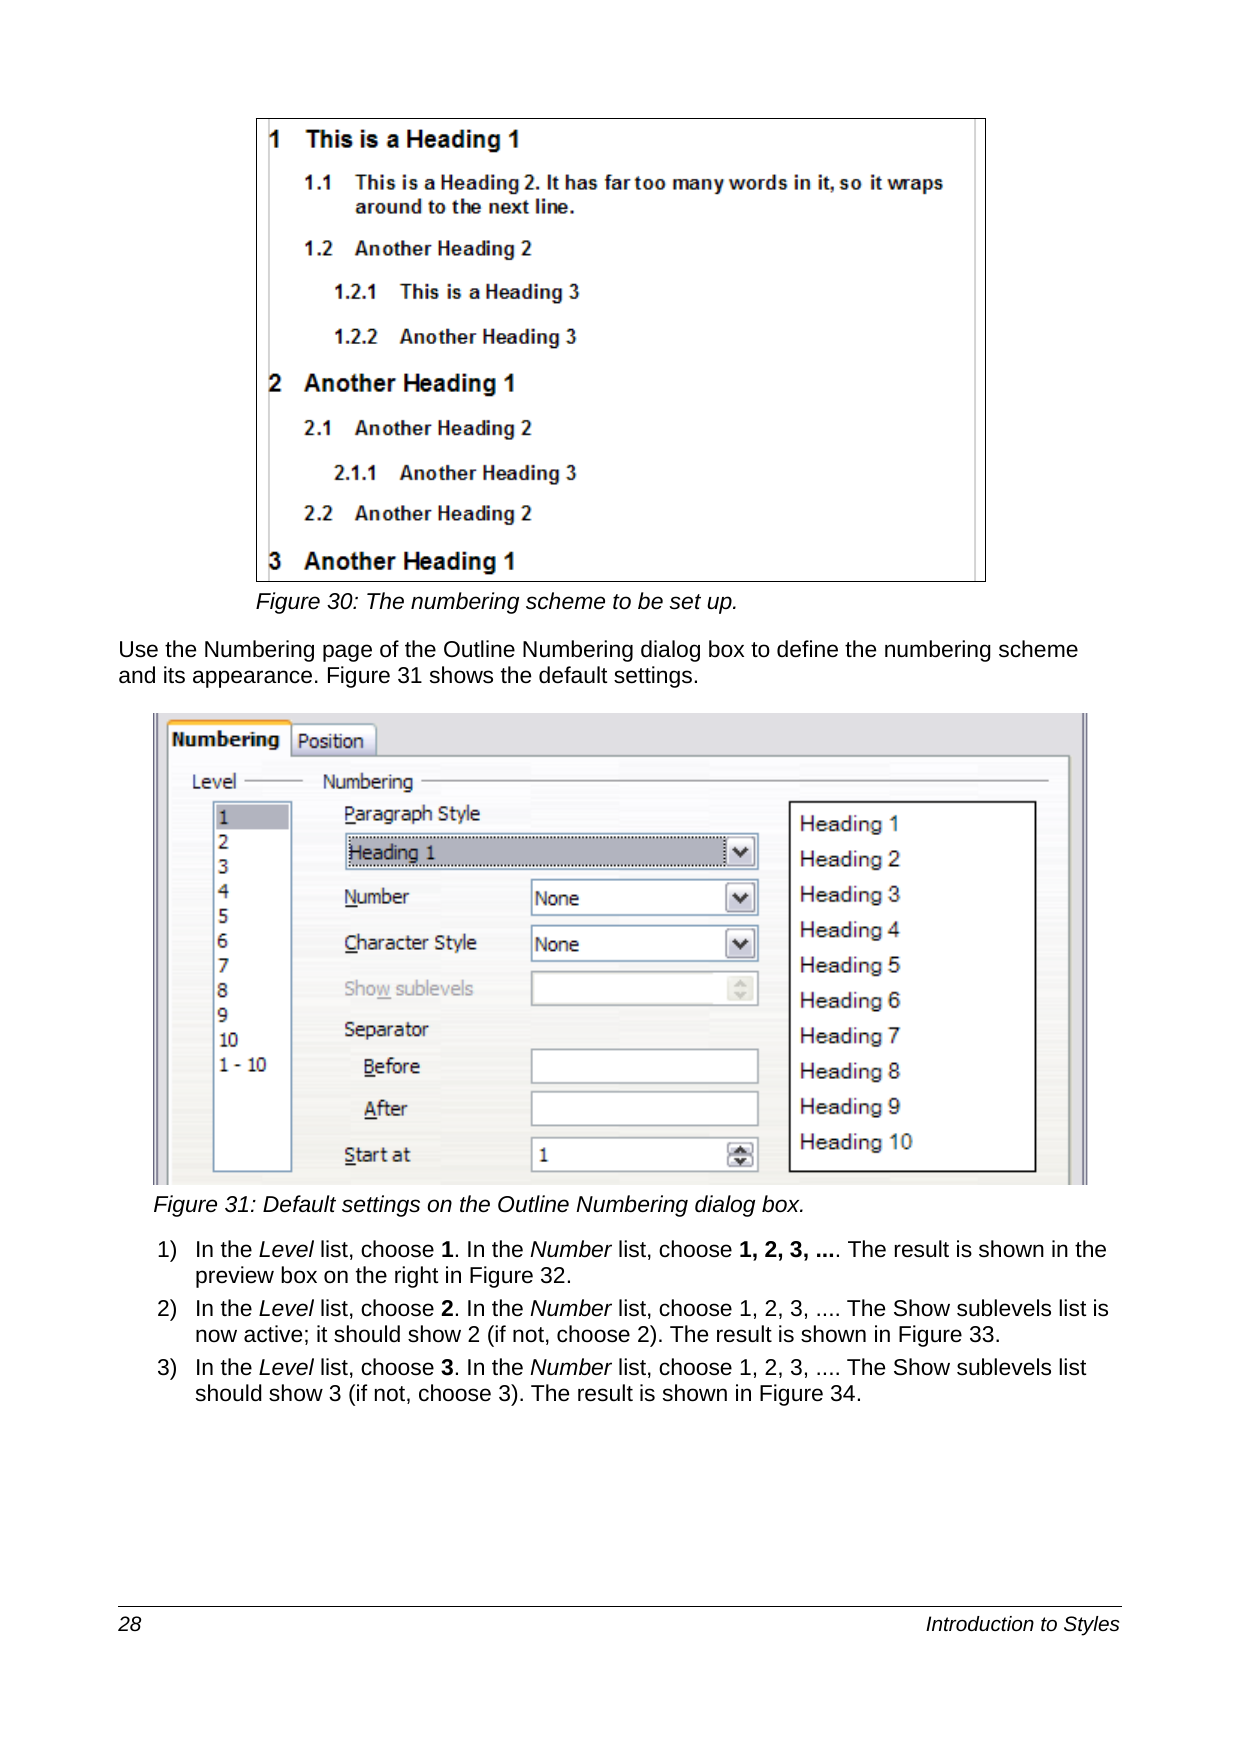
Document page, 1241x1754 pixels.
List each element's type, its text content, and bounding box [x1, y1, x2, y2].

picture [257, 119, 985, 581]
text Use the Numbering page of the Outline Numbering dialog box to define the numbering scheme and its appearance. Figure 31 shows the default settings. [118, 636, 1122, 689]
picture [153, 713, 1088, 1185]
text Figure 31: Default settings on the Outline Numbering dialog box. [153, 1191, 1087, 1218]
text Figure 30: The numbering scheme to be set up. [256, 588, 985, 614]
list In the Level list, choose 2. In the Number list, choose 1, 2, 3, .... The Show sublevels list is now active; it should show 2 (if not, choose 2). The result is shown in Figure 33. [177, 1295, 1122, 1347]
list In the Level list, choose 3. In the Number list, choose 1, 2, 3, .... The Show sublevels list should show 3 (if not, choose 3). The result is shown in Figure 34. [177, 1354, 1122, 1406]
list In the Level list, choose 1. In the Number list, choose 1, 2, 3, .... The result is shown in the preview box on the right in Figure 32. [177, 1236, 1122, 1288]
